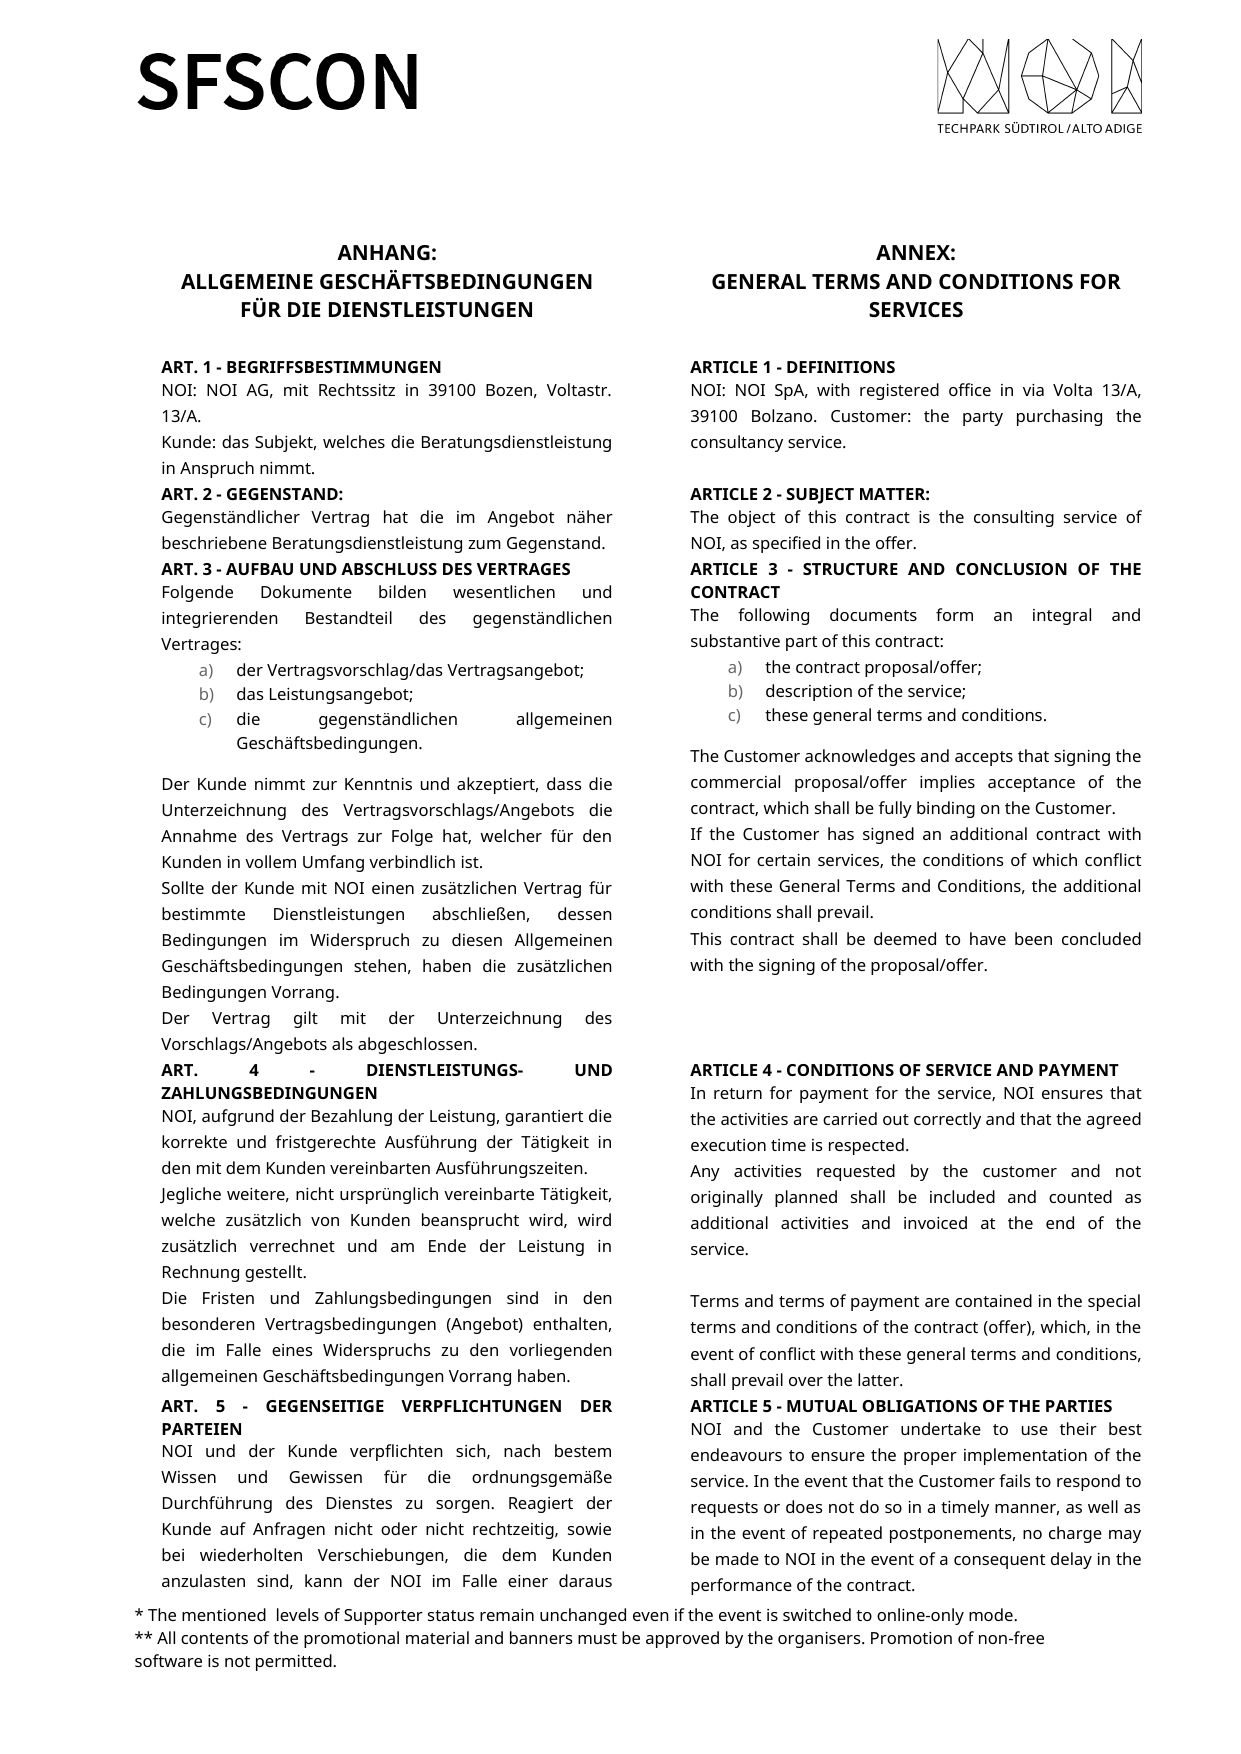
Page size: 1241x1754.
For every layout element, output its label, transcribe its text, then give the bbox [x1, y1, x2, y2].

table_cell ARTICLE 2 - SUBJECT MATTER: The object of this contract is the consulting service of NOI, as specified in the offer. [679, 483, 1153, 558]
table_cell [624, 558, 679, 1059]
table_cell ART. 2 - GEGENSTAND: Gegenständlicher Vertrag hat die im Angebot näher beschriebene Beratungsdienstleistung zum Gegenstand. [150, 483, 624, 558]
table_cell ARTICLE 4 - CONDITIONS OF SERVICE AND PAYMENT In return for payment for the service, NOI ensures that the activities are carried out correctly and that the agreed execution time is respected. Any activities requested by the customer and not originally planned shall be included and counted as additional activities and invoiced at the end of the service. Terms and terms of payment are contained in the special terms and conditions of the contract (offer), which, in the event of conflict with these general terms and conditions, shall prevail over the latter. [679, 1059, 1153, 1394]
table_cell ART. 5 - GEGENSEITIGE VERPFLICHTUNGEN DER PARTEIEN NOI und der Kunde verpflichten sich, nach bestem Wissen und Gewissen für die ordnungsgemäße Durchführung des Dienstes zu sorgen. Reagiert der Kunde auf Anfragen nicht oder nicht rechtzeitig, sowie bei wiederholten Verschiebungen, die dem Kunden anzulasten sind, kann der NOI im Falle einer daraus [150, 1395, 624, 1600]
table_cell ARTICLE 3 - STRUCTURE AND CONCLUSION OF THE CONTRACT The following documents form an integral and substantive part of this contract: the contract proposal/offer; description of the service; these general terms and conditions. The Customer acknowledges and accepts that signing the commercial proposal/offer implies acceptance of the contract, which shall be fully binding on the Customer. If the Customer has signed an additional contract with NOI for certain services, the conditions of which conflict with these General Terms and Conditions, the additional conditions shall prevail. This contract shall be deemed to have been concluded with the signing of the proposal/offer. [679, 558, 1153, 1059]
table_cell [624, 1059, 679, 1394]
table_cell [624, 356, 679, 483]
picture [134, 12, 421, 146]
table_header ANHANG: ALLGEMEINE GESCHÄFTSBEDINGUNGEN FÜR DIE DIENSTLEISTUNGEN [150, 239, 624, 356]
table_cell ARTICLE 1 - DEFINITIONS NOI: NOI SpA, with registered office in via Volta 13/A, 39100 Bolzano. Customer: the party purchasing the consultancy service. [679, 356, 1153, 483]
table_cell [624, 483, 679, 558]
picture [937, 39, 1142, 133]
table_cell ART. 4 - DIENSTLEISTUNGS- UND ZAHLUNGSBEDINGUNGEN NOI, aufgrund der Bezahlung der Leistung, garantiert die korrekte und fristgerechte Ausführung der Tätigkeit in den mit dem Kunden vereinbarten Ausführungszeiten. Jegliche weitere, nicht ursprünglich vereinbarte Tätigkeit, welche zusätzlich von Kunden beansprucht wird, wird zusätzlich verrechnet und am Ende der Leistung in Rechnung gestellt. Die Fristen und Zahlungsbedingungen sind in den besonderen Vertragsbedingungen (Angebot) enthalten, die im Falle eines Widerspruchs zu den vorliegenden allgemeinen Geschäftsbedingungen Vorrang haben. [150, 1059, 624, 1394]
table_header [624, 239, 679, 356]
table_cell [624, 1395, 679, 1600]
table_cell ARTICLE 5 - MUTUAL OBLIGATIONS OF THE PARTIES NOI and the Customer undertake to use their best endeavours to ensure the proper implementation of the service. In the event that the Customer fails to respond to requests or does not do so in a timely manner, as well as in the event of repeated postponements, no charge may be made to NOI in the event of a consequent delay in the performance of the contract. [679, 1395, 1153, 1600]
table_header ANNEX: GENERAL TERMS AND CONDITIONS FOR SERVICES [679, 239, 1153, 356]
table_cell ART. 3 - AUFBAU UND ABSCHLUSS DES VERTRAGES Folgende Dokumente bilden wesentlichen und integrierenden Bestandteil des gegenständlichen Vertrages: der Vertragsvorschlag/das Vertragsangebot; das Leistungsangebot; die gegenständlichen allgemeinen Geschäftsbedingungen. Der Kunde nimmt zur Kenntnis und akzeptiert, dass die Unterzeichnung des Vertragsvorschlags/Angebots die Annahme des Vertrags zur Folge hat, welcher für den Kunden in vollem Umfang verbindlich ist. Sollte der Kunde mit NOI einen zusätzlichen Vertrag für bestimmte Dienstleistungen abschließen, dessen Bedingungen im Widerspruch zu diesen Allgemeinen Geschäftsbedingungen stehen, haben die zusätzlichen Bedingungen Vorrang. Der Vertrag gilt mit der Unterzeichnung des Vorschlags/Angebots als abgeschlossen. [150, 558, 624, 1059]
table_cell ART. 1 - BEGRIFFSBESTIMMUNGEN NOI: NOI AG, mit Rechtssitz in 39100 Bozen, Voltastr. 13/A. Kunde: das Subjekt, welches die Beratungsdienstleistung in Anspruch nimmt. [150, 356, 624, 483]
